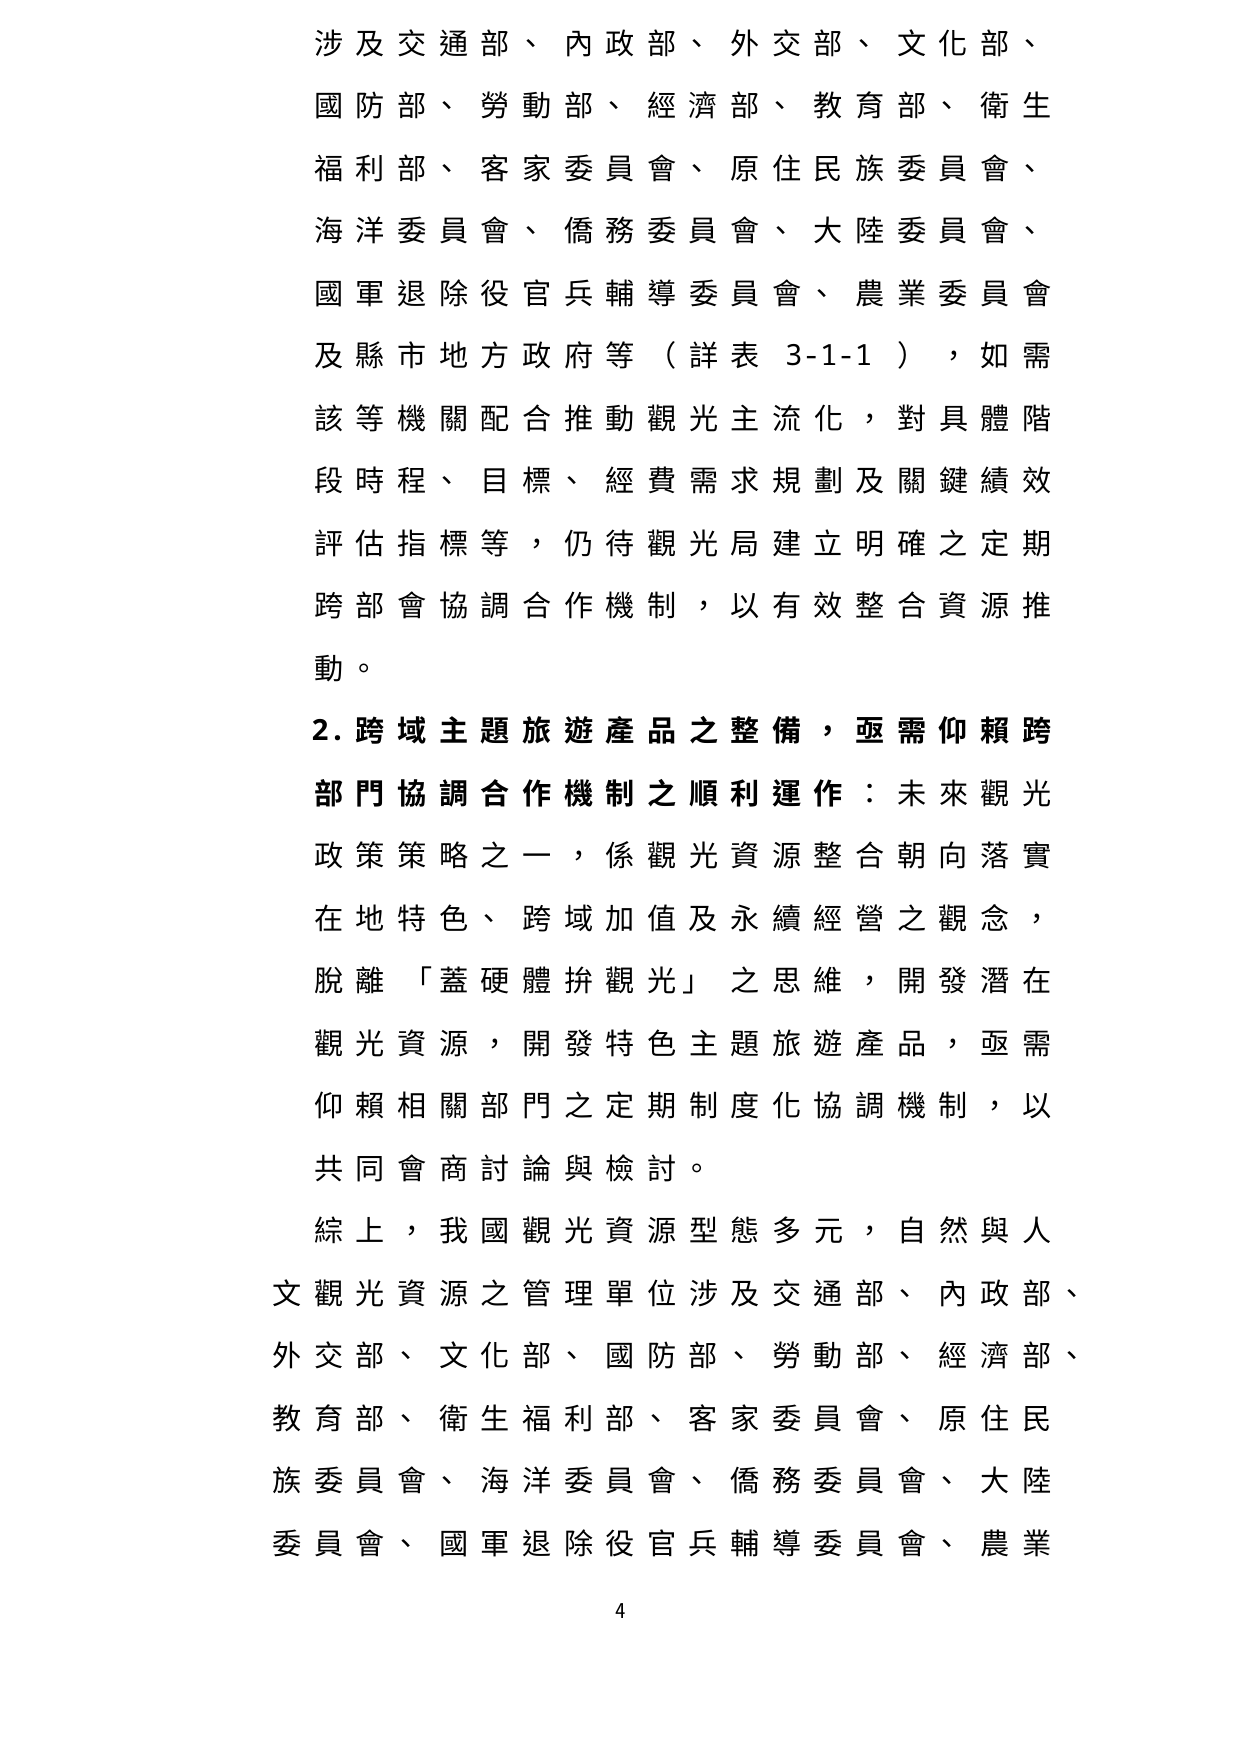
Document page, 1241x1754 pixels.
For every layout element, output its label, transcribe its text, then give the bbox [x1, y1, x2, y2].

text 2.跨域主題旅遊產品之整備，亟需仰賴跨部門協調合作機制之順利運作：未來觀光政策策略之一，係觀光資源整合朝向落實在地特色、跨域加值及永續經營之觀念，脫離「蓋硬體拚觀光」之思維，開發潛在觀光資源，開發特色主題旅遊產品，亟需仰賴相關部門之定期制度化協調機制，以共同會商討論與檢討。 [271, 687, 1058, 1187]
text 綜上，我國觀光資源型態多元，自然與人文觀光資源之管理單位涉及交通部、內政部、外交部、文化部、國防部、勞動部、經濟部、教育部、衛生福利部、客家委員會、原住民族委員會、海洋委員會、僑務委員會、大陸委員會、國軍退除役官兵輔導委員會、農業委員會及縣市地方政府等，為利制度化共同會商討論或檢討主題旅遊產品，及促進觀光措施之推動，該等觀光資源盤點整備之定期跨部會協調合作機制，例如各部會分別之階段時程目標、經費需求及績效評估指標等，允宜明確建立，以俾有效整合資源推動。 [242, 1187, 1058, 1562]
text 1.中央及地方各部門觀光資源之整合協調合作機制尚未建立：關於跨部會協調合作，前開白皮書係就特色鐵道旅遊、陸客來臺觀光、MICE、郵輪觀光、改善穆斯林友善旅遊環境有相關規劃。惟觀光資源管理涉及交通部、內政部、外交部、文化部、國防部、勞動部、經濟部、教育部、衛生福利部、客家委員會、原住民族委員會、海洋委員會、僑務委員會、大陸委員會、國軍退除役官兵輔導委員會、農業委員會及縣市地方政府等（詳表3-1-1），如需該等機關配合推動觀光主流化，對具體階段時程、目標、經費需求規劃及關鍵績效評估指標等，仍待觀光局建立明確之定期跨部會協調合作機制，以有效整合資源推動。 [271, 0, 1058, 687]
